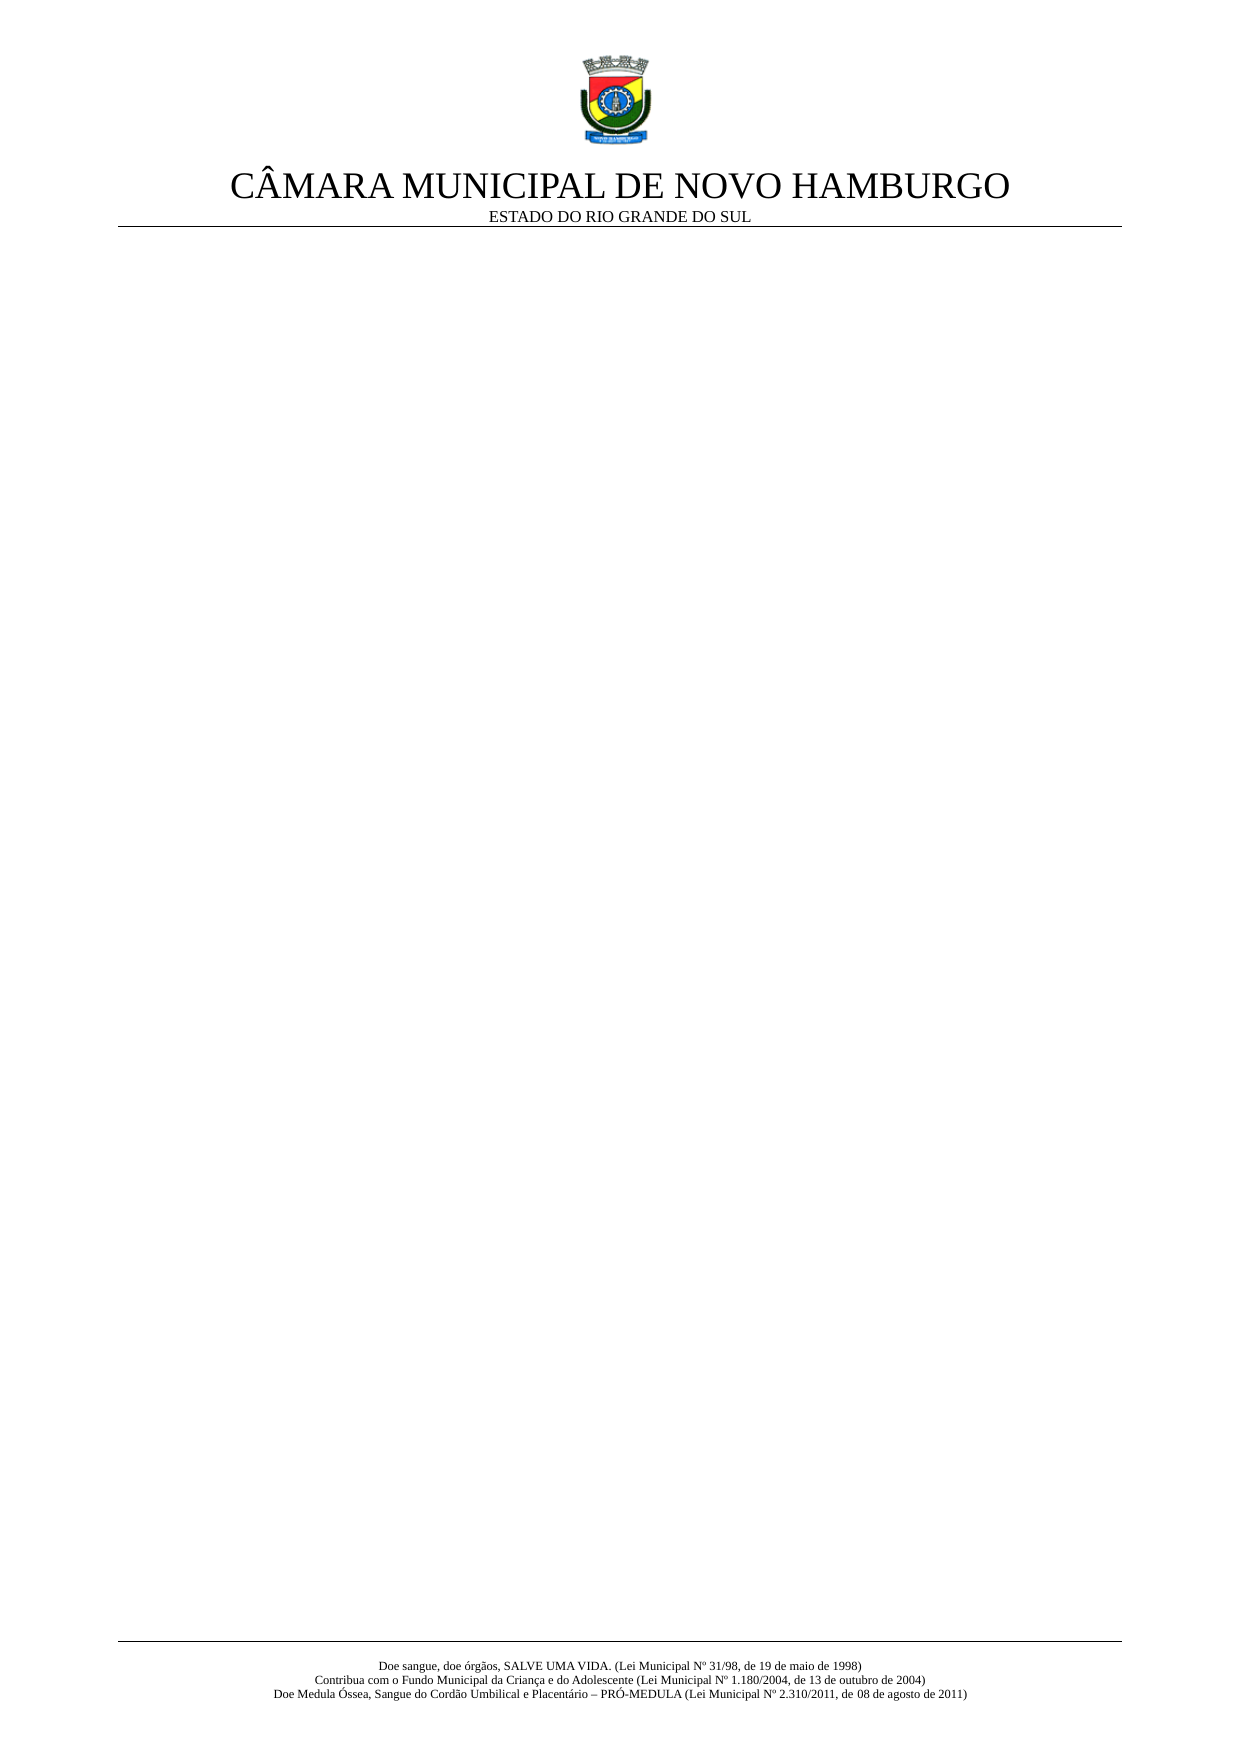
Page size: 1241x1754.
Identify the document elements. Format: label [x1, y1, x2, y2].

picture [574, 48, 655, 149]
